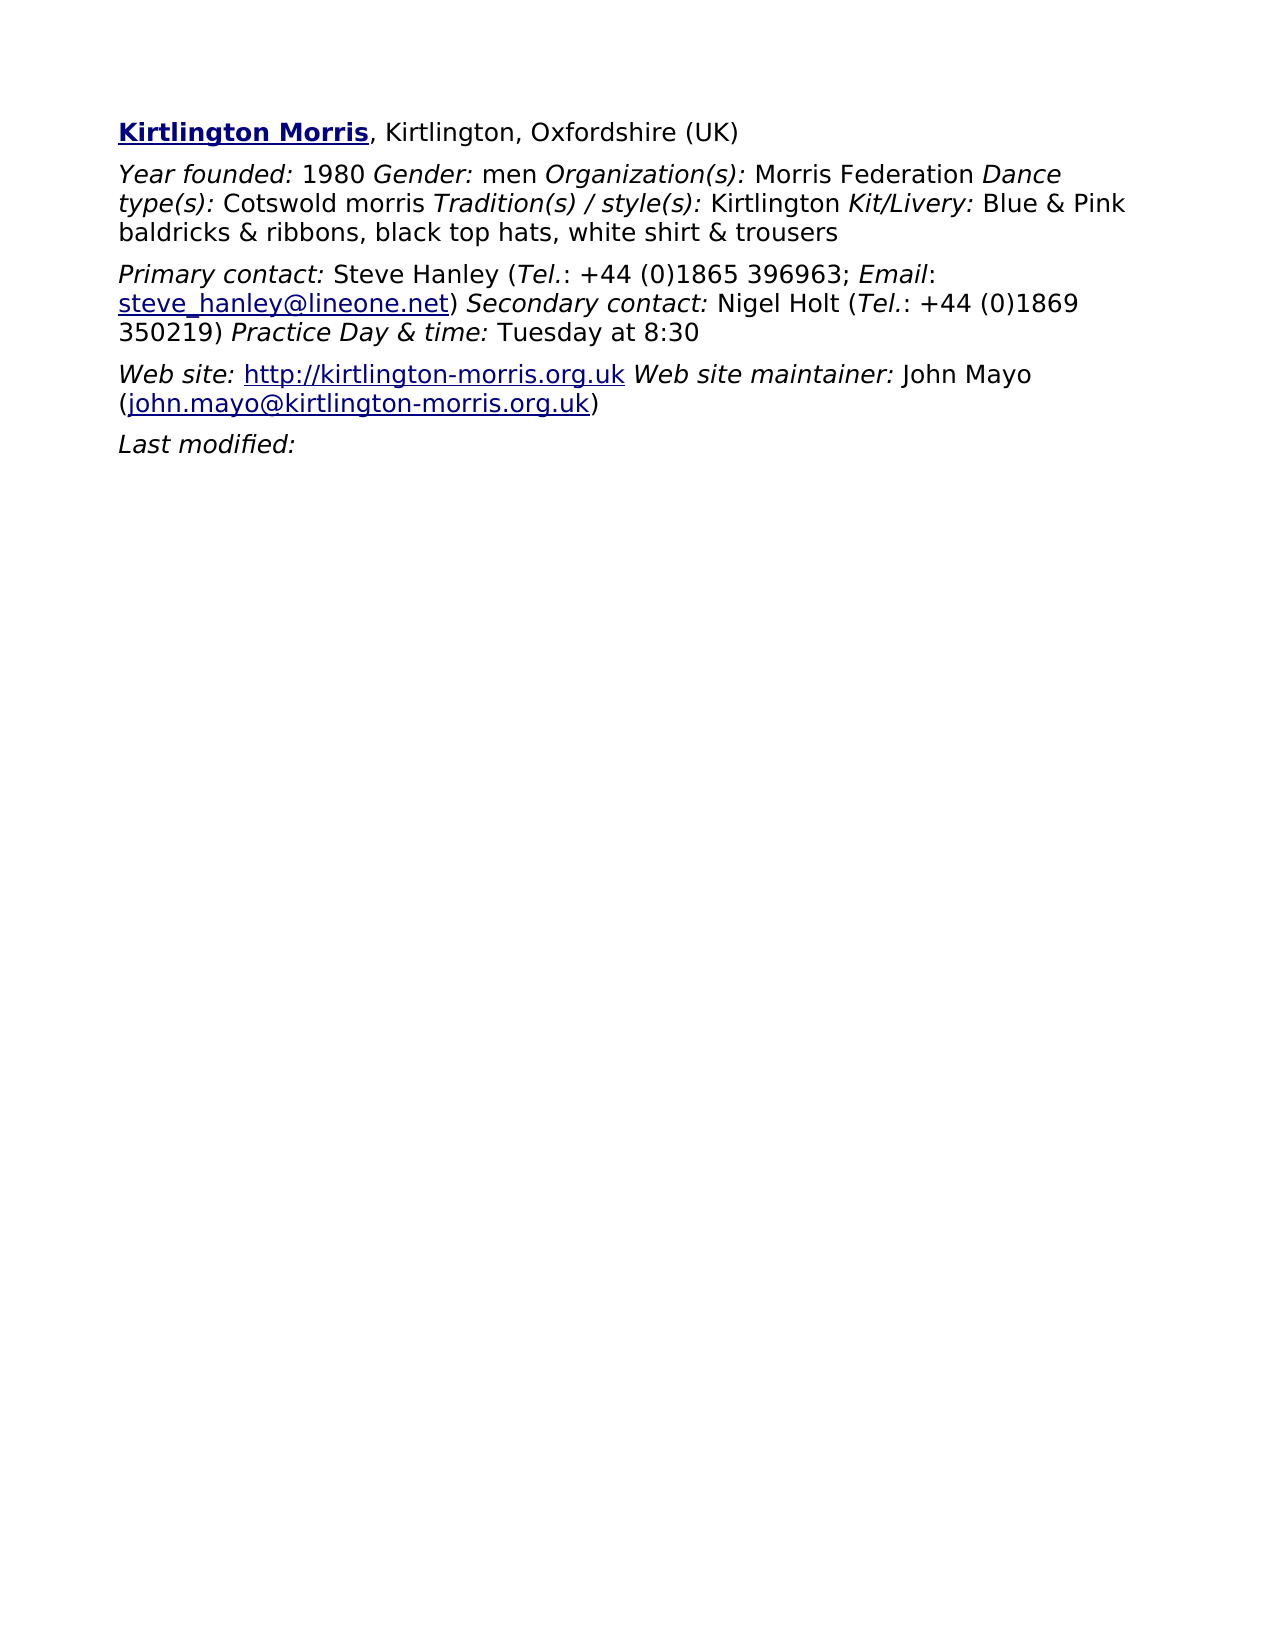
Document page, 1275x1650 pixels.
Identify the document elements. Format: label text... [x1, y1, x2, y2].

text Year founded: 1980 Gender: men Organization(s): Morris Federation Dance type(s): Cotswold morris Tradition(s) / style(s): Kirtlington Kit/Livery: Blue & Pink baldricks & ribbons, black top hats, white shirt & trousers [118, 160, 1157, 247]
text Web site: http://kirtlington-morris.org.uk Web site maintainer: John Mayo (john.mayo@kirtlington-morris.org.uk) [118, 360, 1157, 418]
text Primary contact: Steve Hanley (Tel.: +44 (0)1865 396963; Email: steve_hanley@lineone.net) Secondary contact: Nigel Holt (Tel.: +44 (0)1869 350219) Practice Day & time: Tuesday at 8:30 [118, 260, 1157, 347]
text Kirtlington Morris, Kirtlington, Oxfordshire (UK) [118, 118, 1157, 147]
text Last modified: [118, 431, 1157, 460]
